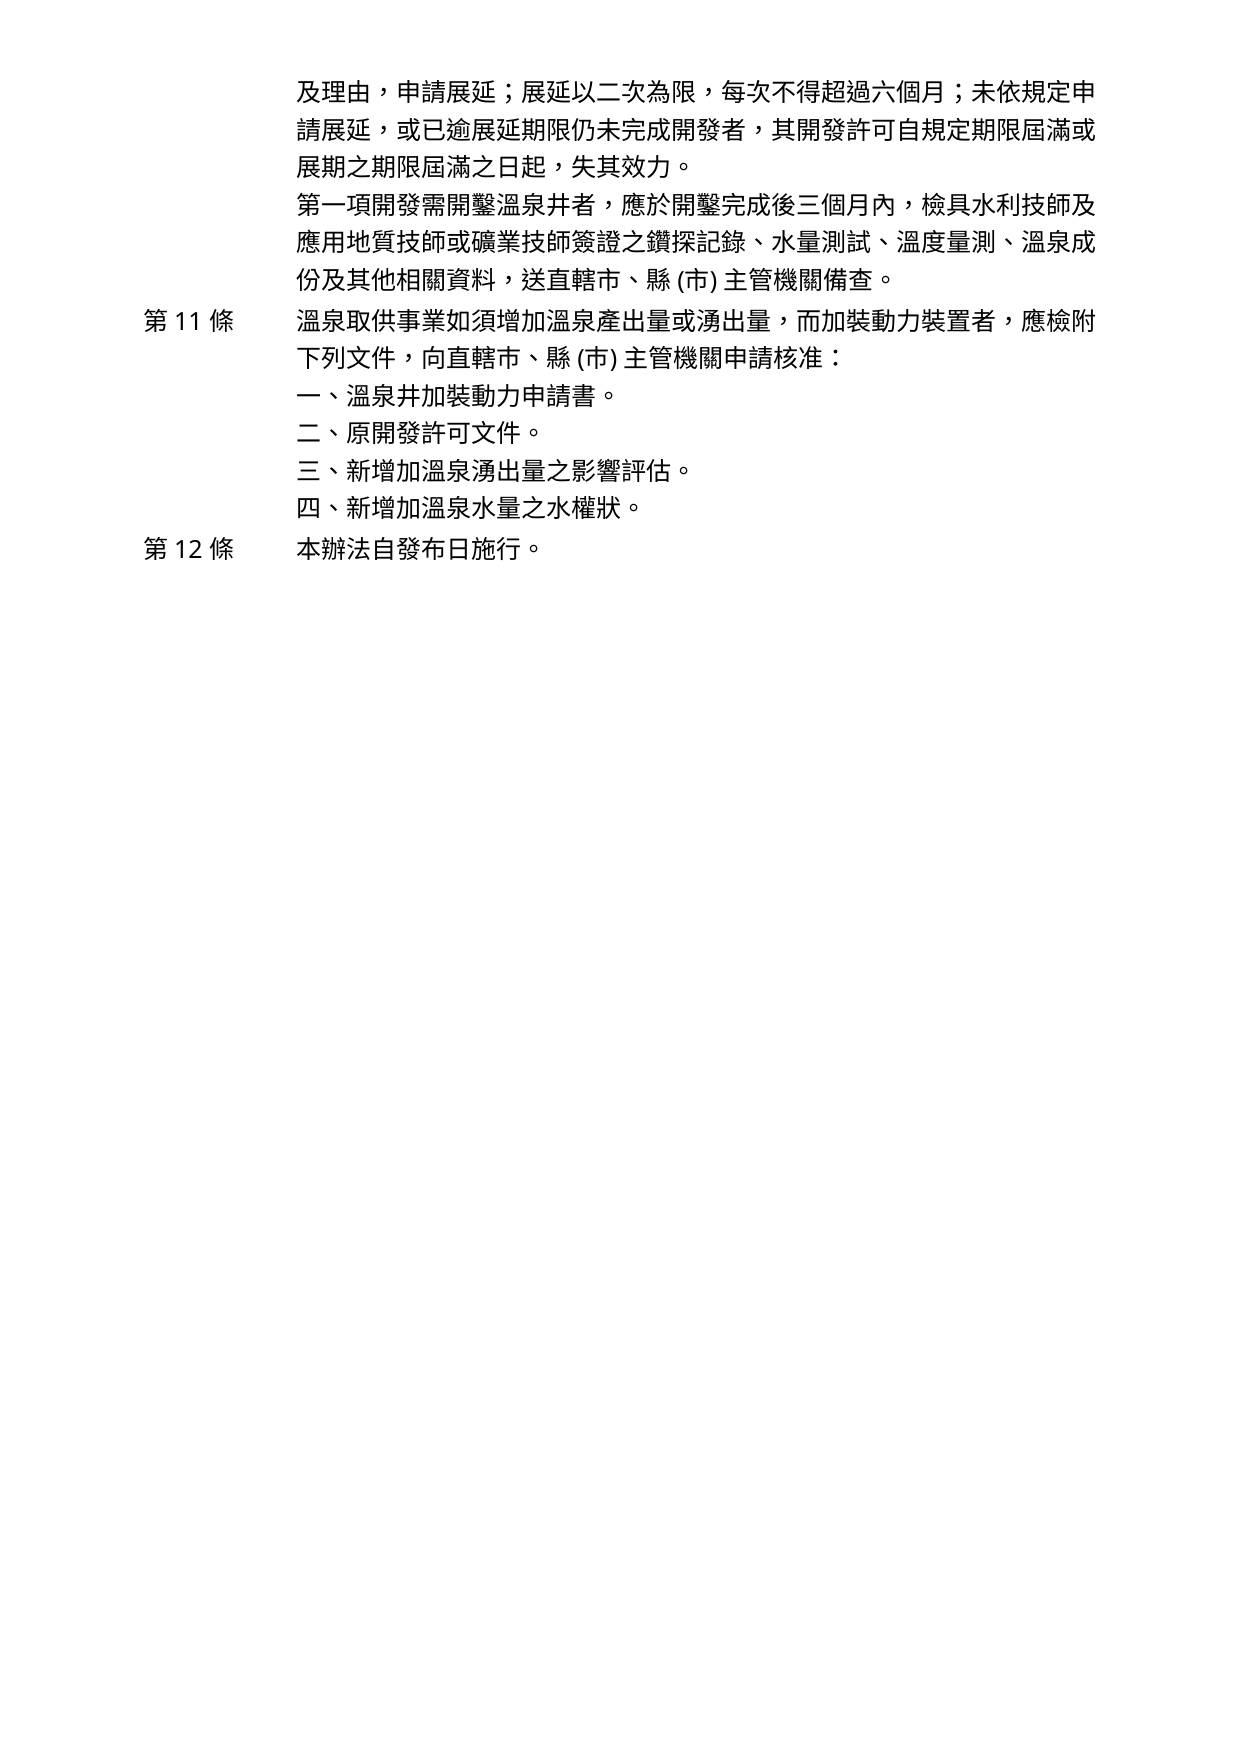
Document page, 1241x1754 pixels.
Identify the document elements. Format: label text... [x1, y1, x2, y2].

table_cell 溫泉取供事業如須增加溫泉產出量或湧出量，而加裝動力裝置者，應檢附 下列文件，向直轄巿、縣 (巿) 主管機關申請核准： 一、溫泉井加裝動力申請書。 二、原開發許可文件。 三、新增加溫泉湧出量之影響評估。 四、新增加溫泉水量之水權狀。 [295, 299, 1098, 527]
table_cell 本辦法自發布日施行。 [295, 527, 1098, 568]
table_cell [257, 527, 295, 568]
table_cell [257, 299, 295, 527]
table_cell 及理由，申請展延；展延以二次為限，每次不得超過六個月；未依規定申 請展延，或已逾展延期限仍未完成開發者，其開發許可自規定期限屆滿或 展期之期限屆滿之日起，失其效力。 第一項開發需開鑿溫泉井者，應於開鑿完成後三個月內，檢具水利技師及 應用地質技師或礦業技師簽證之鑽探記錄、水量測試、溫度量測、溫泉成 份及其他相關資料，送直轄市、縣 (市) 主管機關備查。 [295, 71, 1098, 299]
table_cell [257, 71, 295, 299]
table_cell 第 11 條 [142, 299, 257, 527]
table_cell 第 12 條 [142, 527, 257, 568]
table_cell [142, 71, 257, 299]
